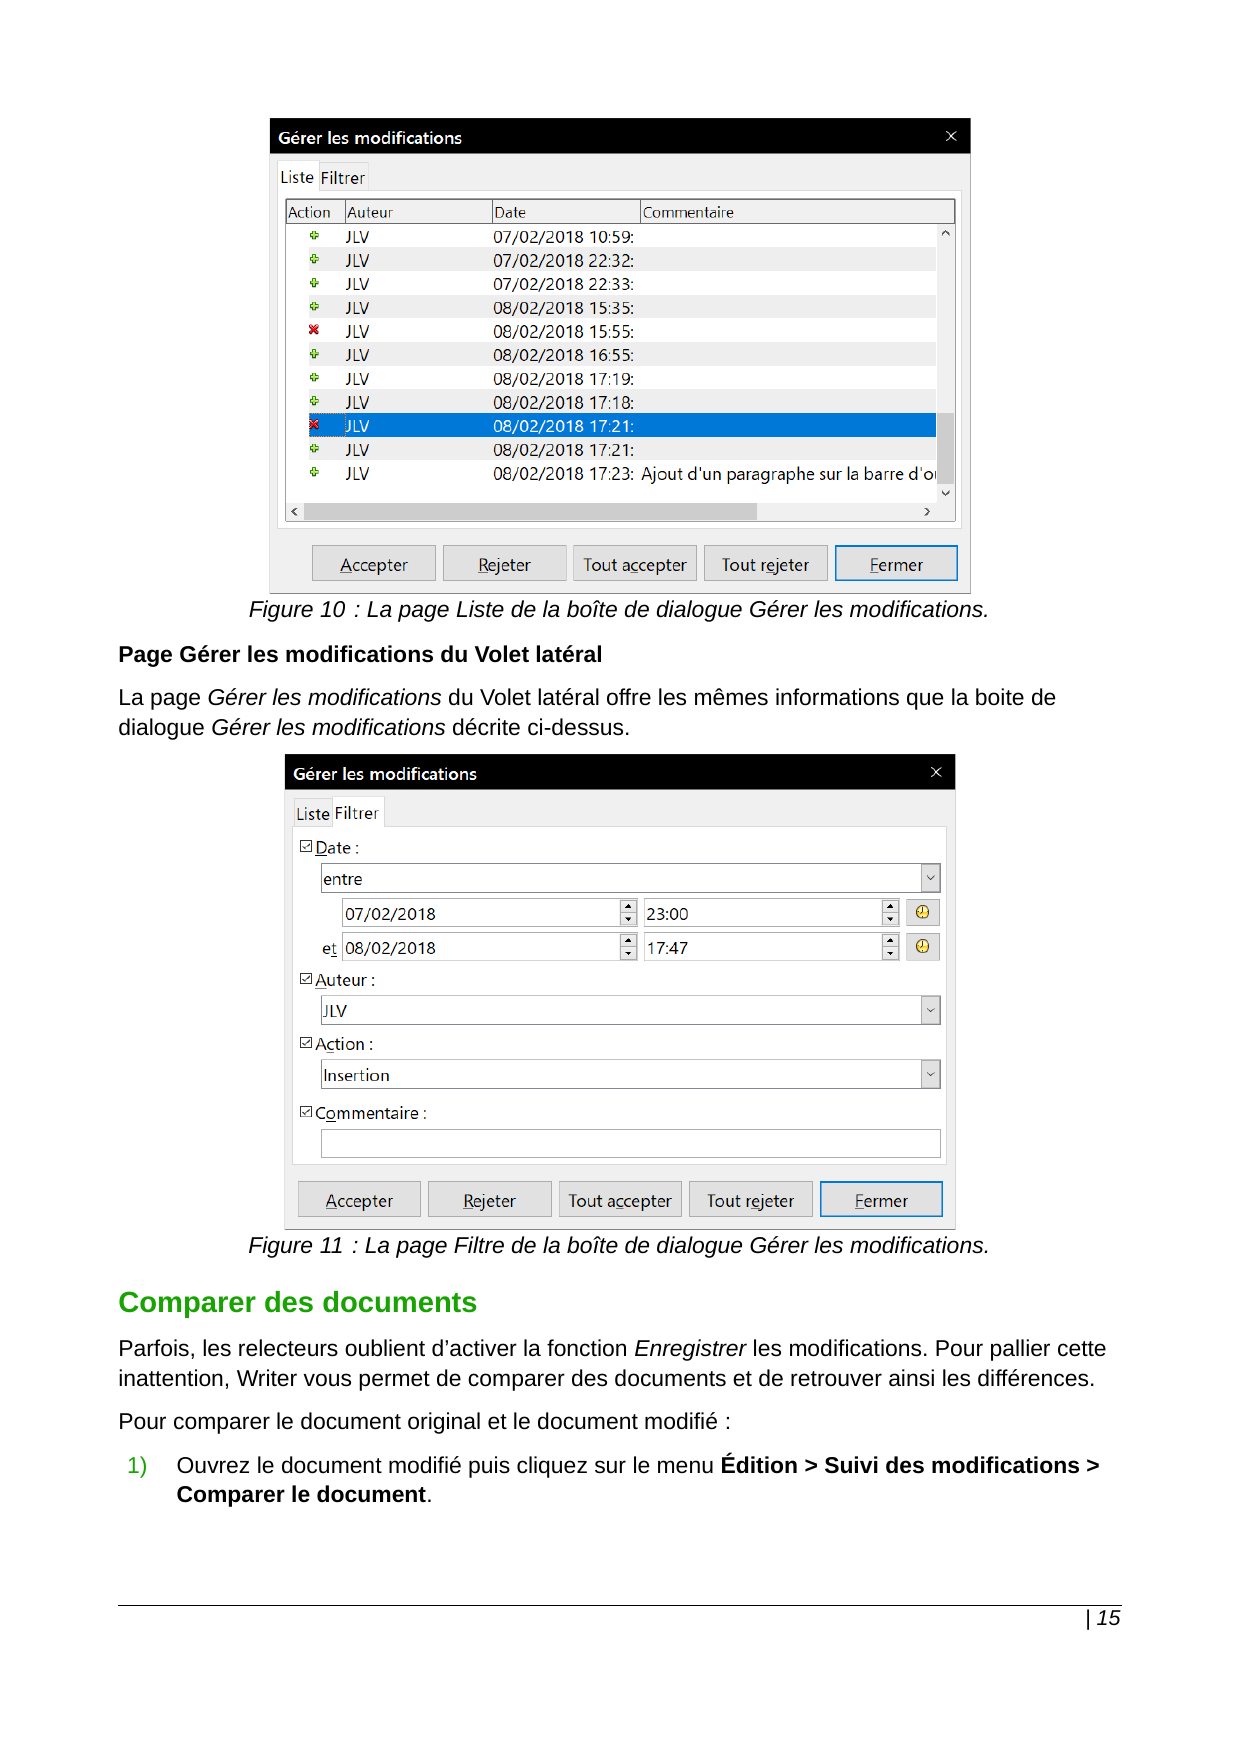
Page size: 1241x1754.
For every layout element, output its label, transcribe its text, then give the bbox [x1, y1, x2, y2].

text Parfois, les relecteurs oublient d’activer la fonction Enregistrer les modifications. Pour pallier cette inattention, Writer vous permet de comparer des documents et de retrouver ainsi les différences. [118, 1332, 1122, 1391]
text La page Gérer les modifications du Volet latéral offre les mêmes informations que la boite de dialogue Gérer les modifications décrite ci-dessus. [118, 682, 1122, 740]
list Ouvrez le document modifié puis cliquez sur le menu Édition > Suivi des modifications > Comparer le document. [147, 1449, 1122, 1507]
picture [269, 118, 971, 594]
text Page Gérer les modifications du Volet latéral [118, 638, 1122, 667]
picture [284, 754, 956, 1230]
text Figure 11 : La page Filtre de la boîte de dialogue Gérer les modifications. [118, 1230, 1122, 1259]
subtitle Comparer des documents [118, 1289, 1122, 1318]
text Figure 10 : La page Liste de la boîte de dialogue Gérer les modifications. [118, 593, 1122, 623]
text Pour comparer le document original et le document modifié : [118, 1405, 1122, 1434]
